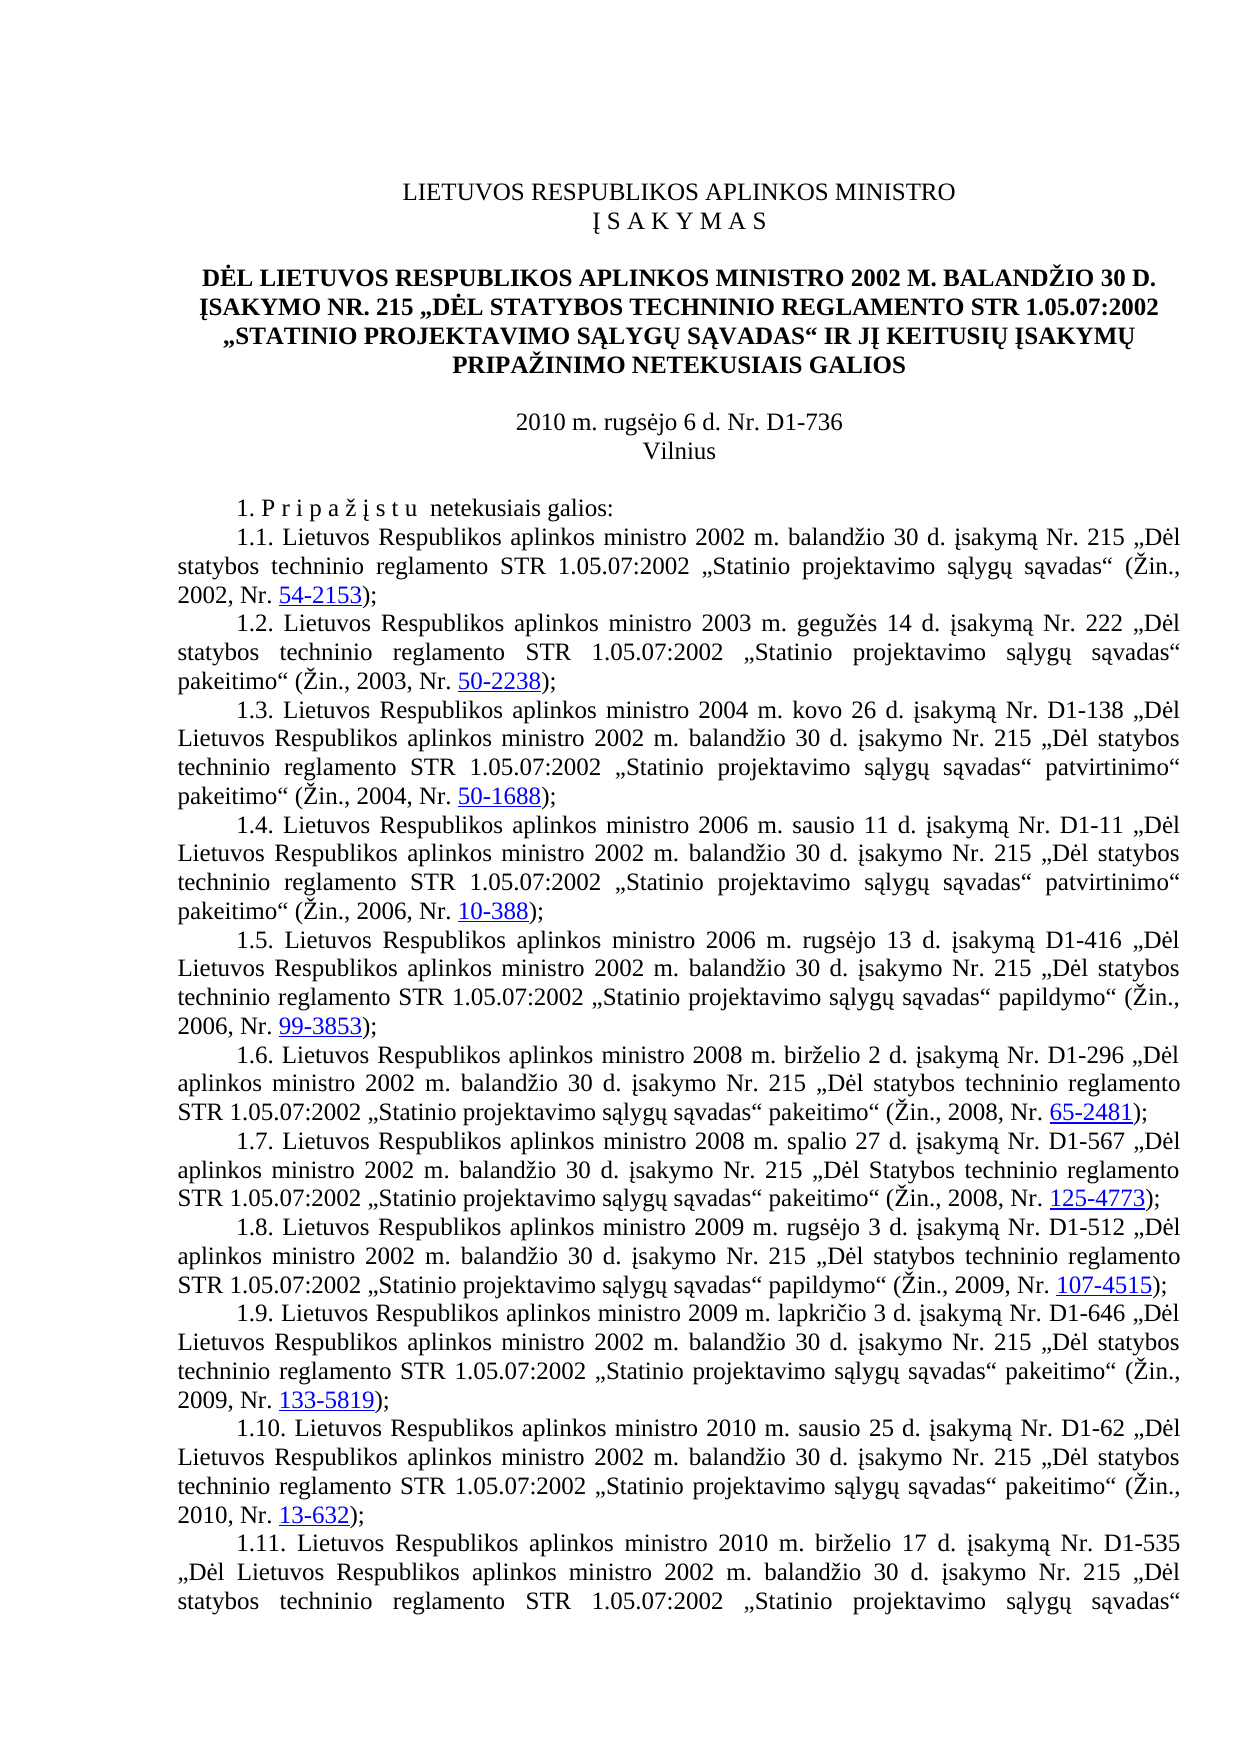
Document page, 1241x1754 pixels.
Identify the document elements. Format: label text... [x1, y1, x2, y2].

text 1.5. Lietuvos Respublikos aplinkos ministro 2006 m. rugsėjo 13 d. įsakymą D1-416 „Dėl Lietuvos Respublikos aplinkos ministro 2002 m. balandžio 30 d. įsakymo Nr. 215 „Dėl statybos techninio reglamento STR 1.05.07:2002 „Statinio projektavimo sąlygų sąvadas“ papildymo“ (Žin., 2006, Nr. 99-3853); [177, 925, 1181, 1040]
text 2010 m. rugsėjo 6 d. Nr. D1-736 [177, 407, 1181, 436]
text Vilnius [177, 436, 1181, 465]
text 1. Pripažįstu netekusiais galios: [177, 493, 1181, 522]
text 1.9. Lietuvos Respublikos aplinkos ministro 2009 m. lapkričio 3 d. įsakymą Nr. D1-646 „Dėl Lietuvos Respublikos aplinkos ministro 2002 m. balandžio 30 d. įsakymo Nr. 215 „Dėl statybos techninio reglamento STR 1.05.07:2002 „Statinio projektavimo sąlygų sąvadas“ pakeitimo“ (Žin., 2009, Nr. 133-5819); [177, 1298, 1181, 1413]
text 1.8. Lietuvos Respublikos aplinkos ministro 2009 m. rugsėjo 3 d. įsakymą Nr. D1-512 „Dėl aplinkos ministro 2002 m. balandžio 30 d. įsakymo Nr. 215 „Dėl statybos techninio reglamento STR 1.05.07:2002 „Statinio projektavimo sąlygų sąvadas“ papildymo“ (Žin., 2009, Nr. 107-4515); [177, 1212, 1181, 1298]
text DĖL LIETUVOS RESPUBLIKOS APLINKOS MINISTRO 2002 M. BALANDŽIO 30 D. ĮSAKYMO Nr. 215 „DĖL STATYBOS TECHNINIO REGLAMENTO STR 1.05.07:2002 „STATINIO PROJEKTAVIMO SĄLYGŲ SĄVADAS“ IR JĮ KEITUSIŲ ĮSAKYMŲ PRIPAŽINIMO NETEKUSIAIS GALIOS [177, 263, 1181, 378]
text 1.3. Lietuvos Respublikos aplinkos ministro 2004 m. kovo 26 d. įsakymą Nr. D1-138 „Dėl Lietuvos Respublikos aplinkos ministro 2002 m. balandžio 30 d. įsakymo Nr. 215 „Dėl statybos techninio reglamento STR 1.05.07:2002 „Statinio projektavimo sąlygų sąvadas“ patvirtinimo“ pakeitimo“ (Žin., 2004, Nr. 50-1688); [177, 695, 1181, 810]
text 1.2. Lietuvos Respublikos aplinkos ministro 2003 m. gegužės 14 d. įsakymą Nr. 222 „Dėl statybos techninio reglamento STR 1.05.07:2002 „Statinio projektavimo sąlygų sąvadas“ pakeitimo“ (Žin., 2003, Nr. 50-2238); [177, 608, 1181, 695]
text 1.4. Lietuvos Respublikos aplinkos ministro 2006 m. sausio 11 d. įsakymą Nr. D1-11 „Dėl Lietuvos Respublikos aplinkos ministro 2002 m. balandžio 30 d. įsakymo Nr. 215 „Dėl statybos techninio reglamento STR 1.05.07:2002 „Statinio projektavimo sąlygų sąvadas“ patvirtinimo“ pakeitimo“ (Žin., 2006, Nr. 10-388); [177, 810, 1181, 925]
text 1.10. Lietuvos Respublikos aplinkos ministro 2010 m. sausio 25 d. įsakymą Nr. D1-62 „Dėl Lietuvos Respublikos aplinkos ministro 2002 m. balandžio 30 d. įsakymo Nr. 215 „Dėl statybos techninio reglamento STR 1.05.07:2002 „Statinio projektavimo sąlygų sąvadas“ pakeitimo“ (Žin., 2010, Nr. 13-632); [177, 1413, 1181, 1528]
text ĮSAKYMAS [177, 206, 1181, 235]
text 1.1. Lietuvos Respublikos aplinkos ministro 2002 m. balandžio 30 d. įsakymą Nr. 215 „Dėl statybos techninio reglamento STR 1.05.07:2002 „Statinio projektavimo sąlygų sąvadas“ (Žin., 2002, Nr. 54-2153); [177, 522, 1181, 608]
text LIETUVOS RESPUBLIKOS APLINKOS MINISTRO [177, 177, 1181, 206]
text 1.7. Lietuvos Respublikos aplinkos ministro 2008 m. spalio 27 d. įsakymą Nr. D1-567 „Dėl aplinkos ministro 2002 m. balandžio 30 d. įsakymo Nr. 215 „Dėl Statybos techninio reglamento STR 1.05.07:2002 „Statinio projektavimo sąlygų sąvadas“ pakeitimo“ (Žin., 2008, Nr. 125-4773); [177, 1126, 1181, 1212]
text 1.11. Lietuvos Respublikos aplinkos ministro 2010 m. birželio 17 d. įsakymą Nr. D1-535 „Dėl Lietuvos Respublikos aplinkos ministro 2002 m. balandžio 30 d. įsakymo Nr. 215 „Dėl statybos techninio reglamento STR 1.05.07:2002 „Statinio projektavimo sąlygų sąvadas“ [177, 1528, 1181, 1615]
text 1.6. Lietuvos Respublikos aplinkos ministro 2008 m. birželio 2 d. įsakymą Nr. D1-296 „Dėl aplinkos ministro 2002 m. balandžio 30 d. įsakymo Nr. 215 „Dėl statybos techninio reglamento STR 1.05.07:2002 „Statinio projektavimo sąlygų sąvadas“ pakeitimo“ (Žin., 2008, Nr. 65-2481); [177, 1040, 1181, 1126]
